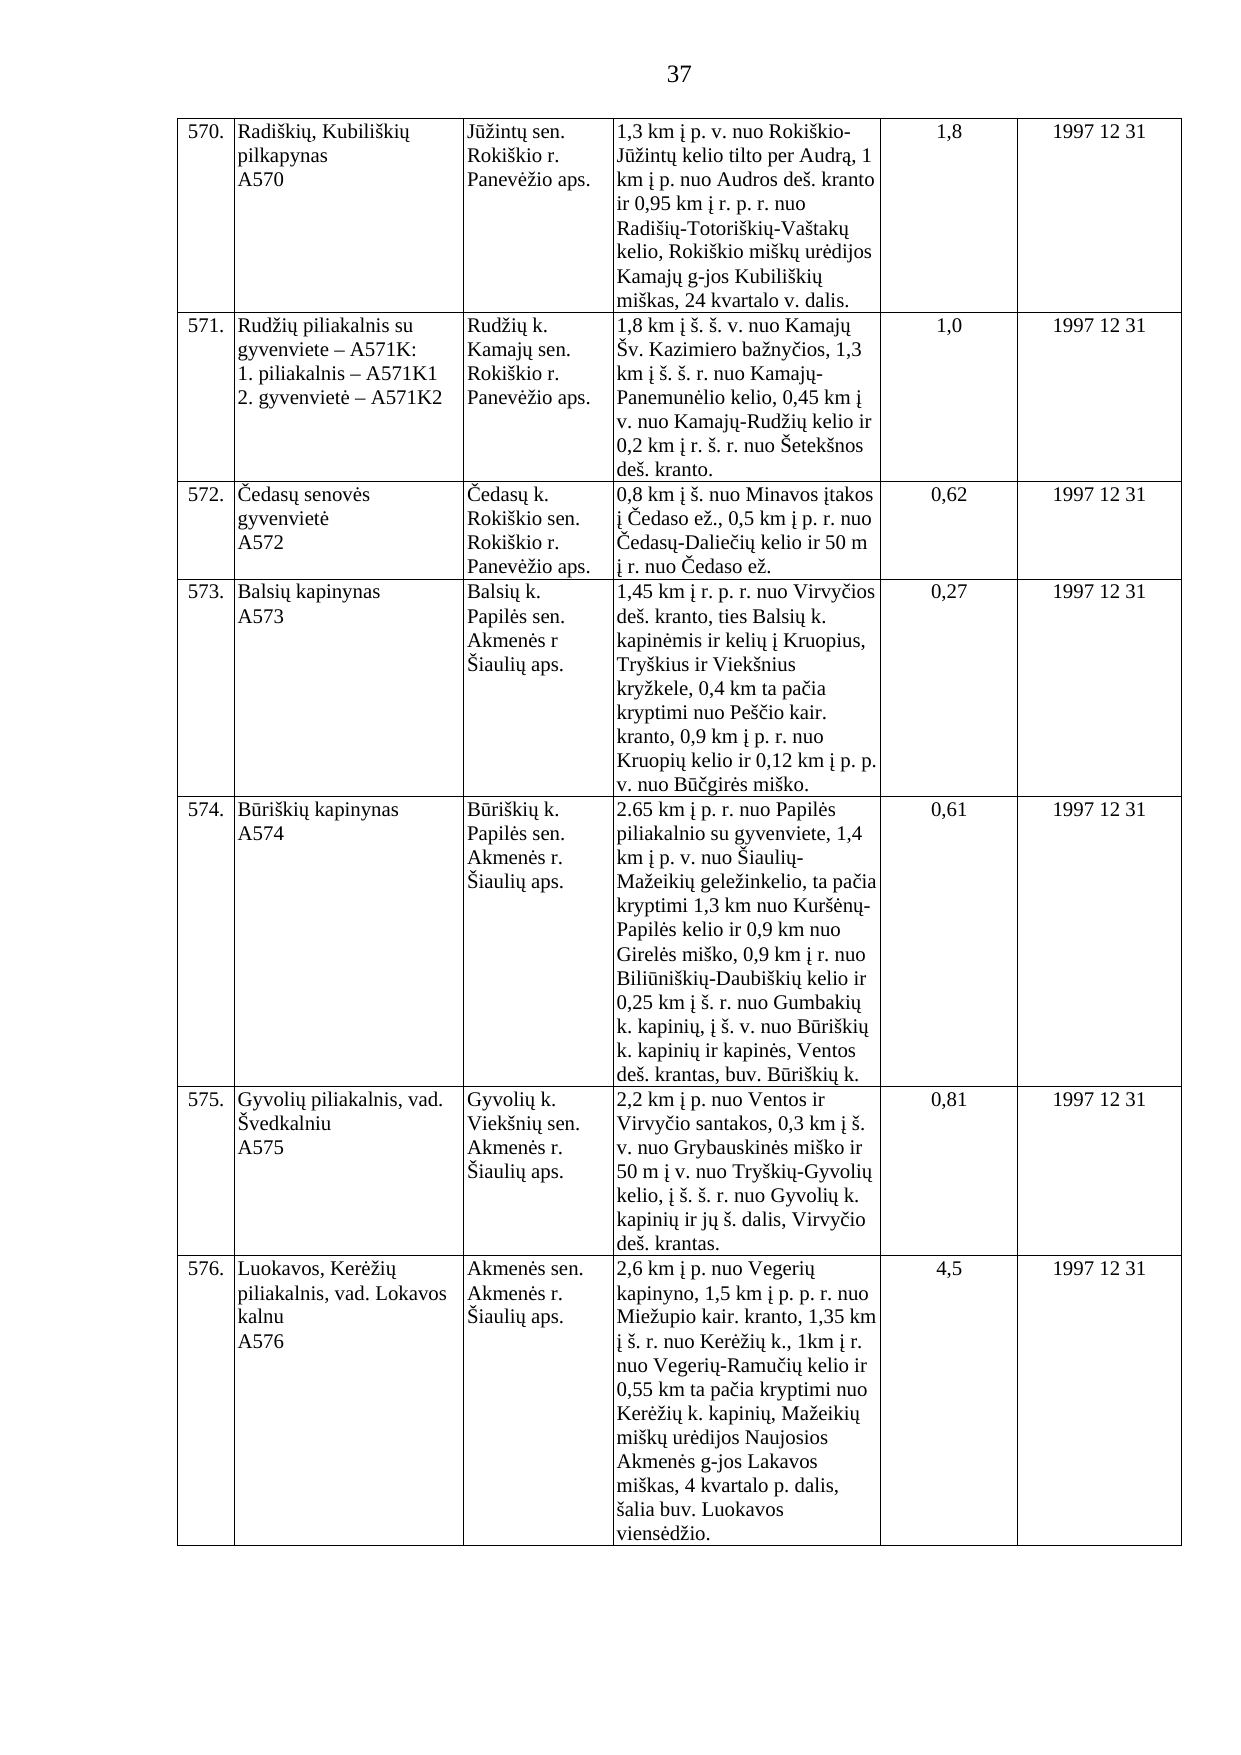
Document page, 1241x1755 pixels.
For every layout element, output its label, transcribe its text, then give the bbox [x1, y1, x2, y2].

table_cell Radiškių, Kubiliškių pilkapynas A570 [235, 119, 463, 312]
table_cell Būriškių kapinynas A574 [235, 797, 463, 1086]
table_cell 1,3 km į p. v. nuo Rokiškio-Jūžintų kelio tilto per Audrą, 1 km į p. nuo Audros deš. kranto ir 0,95 km į r. p. r. nuo Radišių-Totoriškių-Vaštakų kelio, Rokiškio miškų urėdijos Kamajų g-jos Kubiliškių miškas, 24 kvartalo v. dalis. [614, 119, 880, 312]
table_cell 2,6 km į p. nuo Vegerių kapinyno, 1,5 km į p. p. r. nuo Miežupio kair. kranto, 1,35 km į š. r. nuo Kerėžių k., 1km į r. nuo Vegerių-Ramučių kelio ir 0,55 km ta pačia kryptimi nuo Kerėžių k. kapinių, Mažeikių miškų urėdijos Naujosios Akmenės g-jos Lakavos miškas, 4 kvartalo p. dalis, šalia buv. Luokavos viensėdžio. [614, 1256, 880, 1545]
table_cell 1997 12 31 [1018, 797, 1181, 1086]
table_cell Rudžių piliakalnis su gyvenviete – A571K: 1. piliakalnis – A571K1 2. gyvenvietė – A571K2 [235, 313, 463, 481]
table_cell 1997 12 31 [1018, 1256, 1181, 1545]
table_cell 1997 12 31 [1018, 1087, 1181, 1255]
table_cell Akmenės sen. Akmenės r. Šiaulių aps. [464, 1256, 613, 1545]
table_cell 570. [178, 119, 234, 312]
table_cell 1,8 [881, 119, 1017, 312]
table_cell Balsių k. Papilės sen. Akmenės r Šiaulių aps. [464, 580, 613, 796]
table_cell Būriškių k. Papilės sen. Akmenės r. Šiaulių aps. [464, 797, 613, 1086]
table_cell 573. [178, 580, 234, 796]
table_cell Rudžių k. Kamajų sen. Rokiškio r. Panevėžio aps. [464, 313, 613, 481]
table_cell 0,8 km į š. nuo Minavos įtakos į Čedaso ež., 0,5 km į p. r. nuo Čedasų-Daliečių kelio ir 50 m į r. nuo Čedaso ež. [614, 482, 880, 578]
table_cell 1997 12 31 [1018, 482, 1181, 578]
table_cell 4,5 [881, 1256, 1017, 1545]
table_cell 571. [178, 313, 234, 481]
table_cell 1,45 km į r. p. r. nuo Virvyčios deš. kranto, ties Balsių k. kapinėmis ir kelių į Kruopius, Tryškius ir Viekšnius kryžkele, 0,4 km ta pačia kryptimi nuo Peščio kair. kranto, 0,9 km į p. r. nuo Kruopių kelio ir 0,12 km į p. p. v. nuo Būčgirės miško. [614, 580, 880, 796]
table_cell Gyvolių k. Viekšnių sen. Akmenės r. Šiaulių aps. [464, 1087, 613, 1255]
table_cell 572. [178, 482, 234, 578]
table_cell 1,8 km į š. š. v. nuo Kamajų Šv. Kazimiero bažnyčios, 1,3 km į š. š. r. nuo Kamajų-Panemunėlio kelio, 0,45 km į v. nuo Kamajų-Rudžių kelio ir 0,2 km į r. š. r. nuo Šetekšnos deš. kranto. [614, 313, 880, 481]
table_cell 0,81 [881, 1087, 1017, 1255]
table_cell 2,2 km į p. nuo Ventos ir Virvyčio santakos, 0,3 km į š. v. nuo Grybauskinės miško ir 50 m į v. nuo Tryškių-Gyvolių kelio, į š. š. r. nuo Gyvolių k. kapinių ir jų š. dalis, Virvyčio deš. krantas. [614, 1087, 880, 1255]
table_cell 574. [178, 797, 234, 1086]
table_cell 0,27 [881, 580, 1017, 796]
table_cell 0,61 [881, 797, 1017, 1086]
table_cell Gyvolių piliakalnis, vad. Švedkalniu A575 [235, 1087, 463, 1255]
table_cell 0,62 [881, 482, 1017, 578]
table_cell Balsių kapinynas A573 [235, 580, 463, 796]
table_cell Čedasų k. Rokiškio sen. Rokiškio r. Panevėžio aps. [464, 482, 613, 578]
table_cell Luokavos, Kerėžių piliakalnis, vad. Lokavos kalnu A576 [235, 1256, 463, 1545]
table_cell 2.65 km į p. r. nuo Papilės piliakalnio su gyvenviete, 1,4 km į p. v. nuo Šiaulių-Mažeikių geležinkelio, ta pačia kryptimi 1,3 km nuo Kuršėnų-Papilės kelio ir 0,9 km nuo Girelės miško, 0,9 km į r. nuo Biliūniškių-Daubiškių kelio ir 0,25 km į š. r. nuo Gumbakių k. kapinių, į š. v. nuo Būriškių k. kapinių ir kapinės, Ventos deš. krantas, buv. Būriškių k. [614, 797, 880, 1086]
table_cell Čedasų senovės gyvenvietė A572 [235, 482, 463, 578]
table_cell 1997 12 31 [1018, 119, 1181, 312]
table_cell 1997 12 31 [1018, 580, 1181, 796]
table_cell 1997 12 31 [1018, 313, 1181, 481]
table_cell 1,0 [881, 313, 1017, 481]
table_cell 576. [178, 1256, 234, 1545]
table_cell Jūžintų sen. Rokiškio r. Panevėžio aps. [464, 119, 613, 312]
table_cell 575. [178, 1087, 234, 1255]
